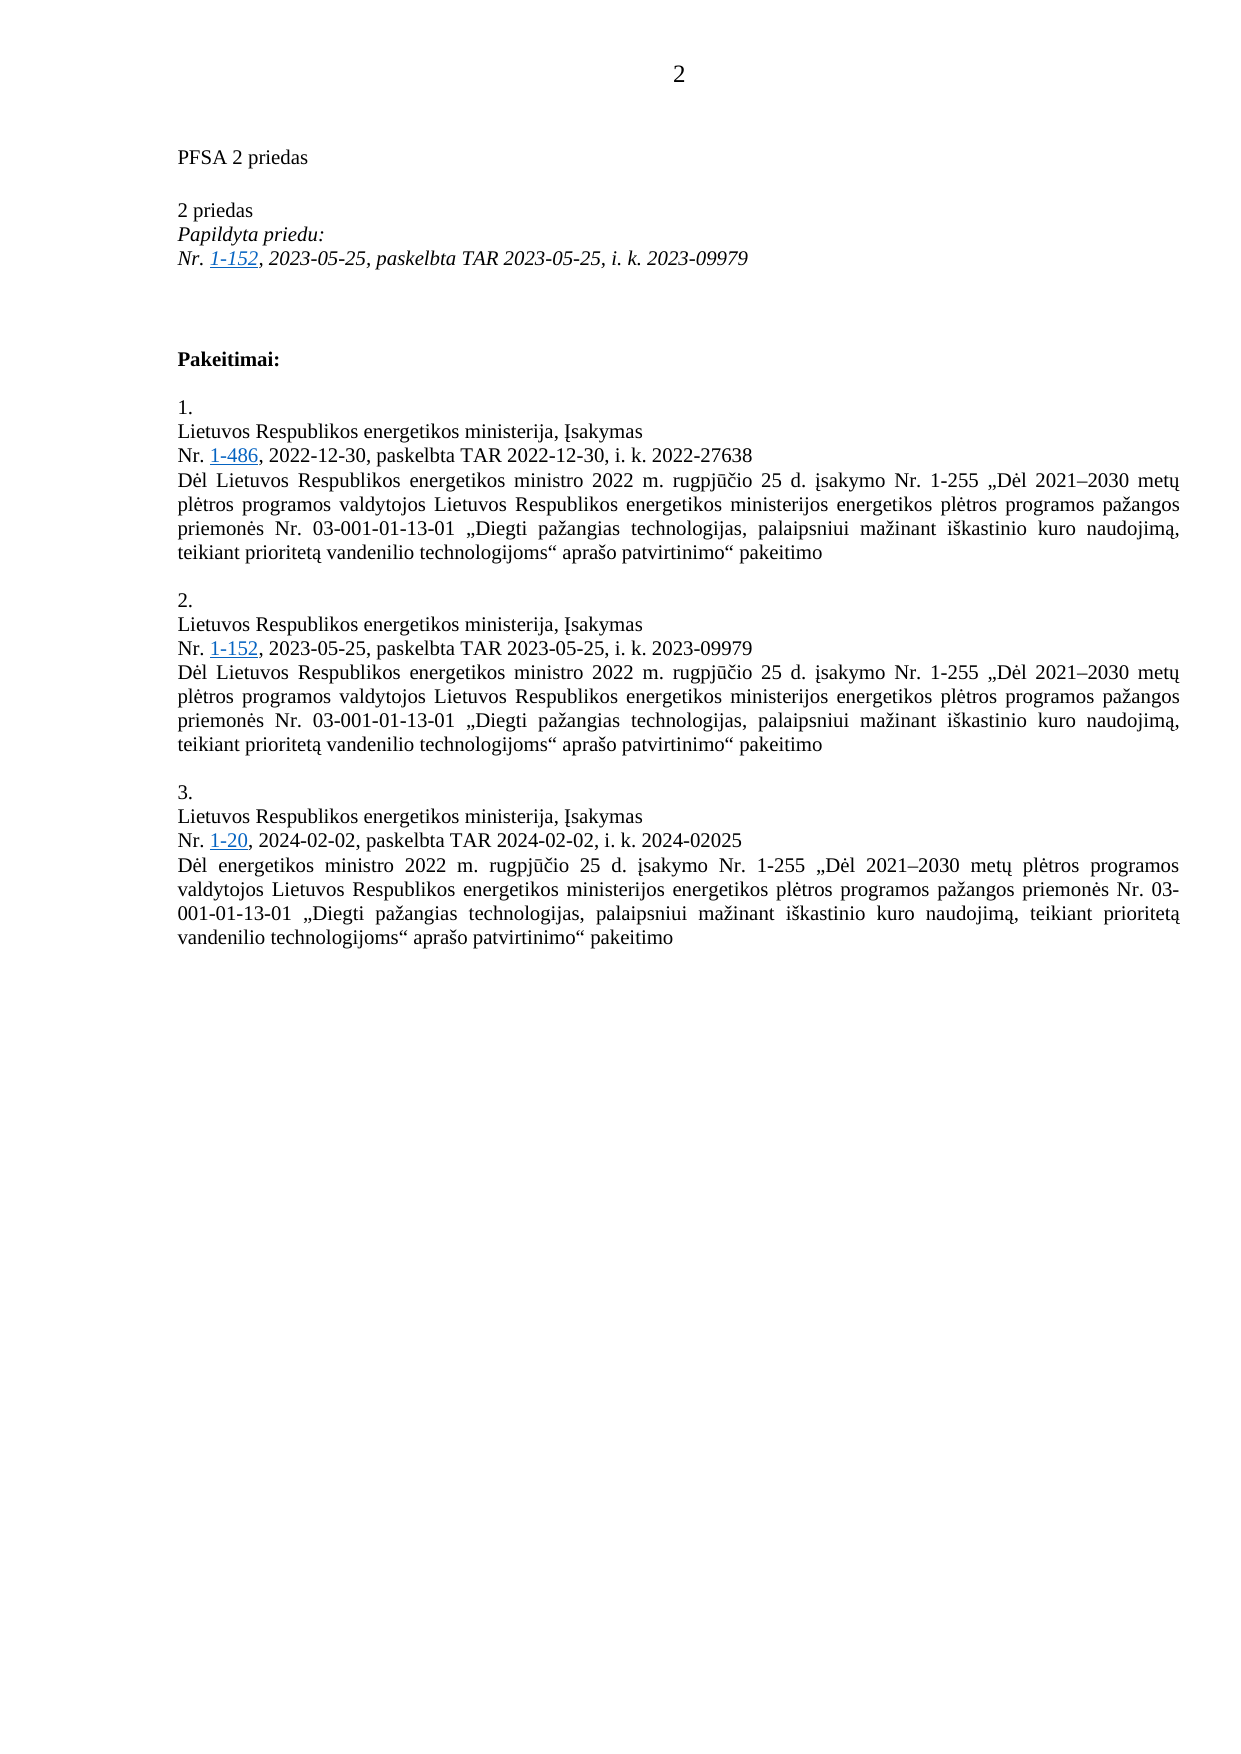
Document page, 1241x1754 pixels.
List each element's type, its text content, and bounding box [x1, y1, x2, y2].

text Lietuvos Respublikos energetikos ministerija, Įsakymas [177, 419, 1181, 443]
text 2. [177, 588, 1181, 612]
text Papildyta priedu: [177, 222, 1181, 246]
text 2 priedas [177, 198, 1181, 222]
text Pakeitimai: [177, 347, 1181, 371]
text Nr. 1-152, 2023-05-25, paskelbta TAR 2023-05-25, i. k. 2023-09979 [177, 246, 1181, 270]
text Nr. 1-486, 2022-12-30, paskelbta TAR 2022-12-30, i. k. 2022-27638 [177, 443, 1181, 467]
text Dėl Lietuvos Respublikos energetikos ministro 2022 m. rugpjūčio 25 d. įsakymo Nr. 1-255 „Dėl 2021–2030 metų plėtros programos valdytojos Lietuvos Respublikos energetikos ministerijos energetikos plėtros programos pažangos priemonės Nr. 03-001-01-13-01 „Diegti pažangias technologijas, palaipsniui mažinant iškastinio kuro naudojimą, teikiant prioritetą vandenilio technologijoms“ aprašo patvirtinimo“ pakeitimo [177, 467, 1181, 564]
text PFSA 2 priedas [177, 145, 1181, 169]
text 3. [177, 780, 1181, 804]
text Nr. 1-20, 2024-02-02, paskelbta TAR 2024-02-02, i. k. 2024-02025 [177, 828, 1181, 852]
text Dėl Lietuvos Respublikos energetikos ministro 2022 m. rugpjūčio 25 d. įsakymo Nr. 1-255 „Dėl 2021–2030 metų plėtros programos valdytojos Lietuvos Respublikos energetikos ministerijos energetikos plėtros programos pažangos priemonės Nr. 03-001-01-13-01 „Diegti pažangias technologijas, palaipsniui mažinant iškastinio kuro naudojimą, teikiant prioritetą vandenilio technologijoms“ aprašo patvirtinimo“ pakeitimo [177, 660, 1181, 756]
text Dėl energetikos ministro 2022 m. rugpjūčio 25 d. įsakymo Nr. 1-255 „Dėl 2021–2030 metų plėtros programos valdytojos Lietuvos Respublikos energetikos ministerijos energetikos plėtros programos pažangos priemonės Nr. 03-001-01-13-01 „Diegti pažangias technologijas, palaipsniui mažinant iškastinio kuro naudojimą, teikiant prioritetą vandenilio technologijoms“ aprašo patvirtinimo“ pakeitimo [177, 852, 1181, 949]
text 1. [177, 395, 1181, 419]
text Nr. 1-152, 2023-05-25, paskelbta TAR 2023-05-25, i. k. 2023-09979 [177, 636, 1181, 660]
text Lietuvos Respublikos energetikos ministerija, Įsakymas [177, 804, 1181, 828]
text Lietuvos Respublikos energetikos ministerija, Įsakymas [177, 612, 1181, 636]
